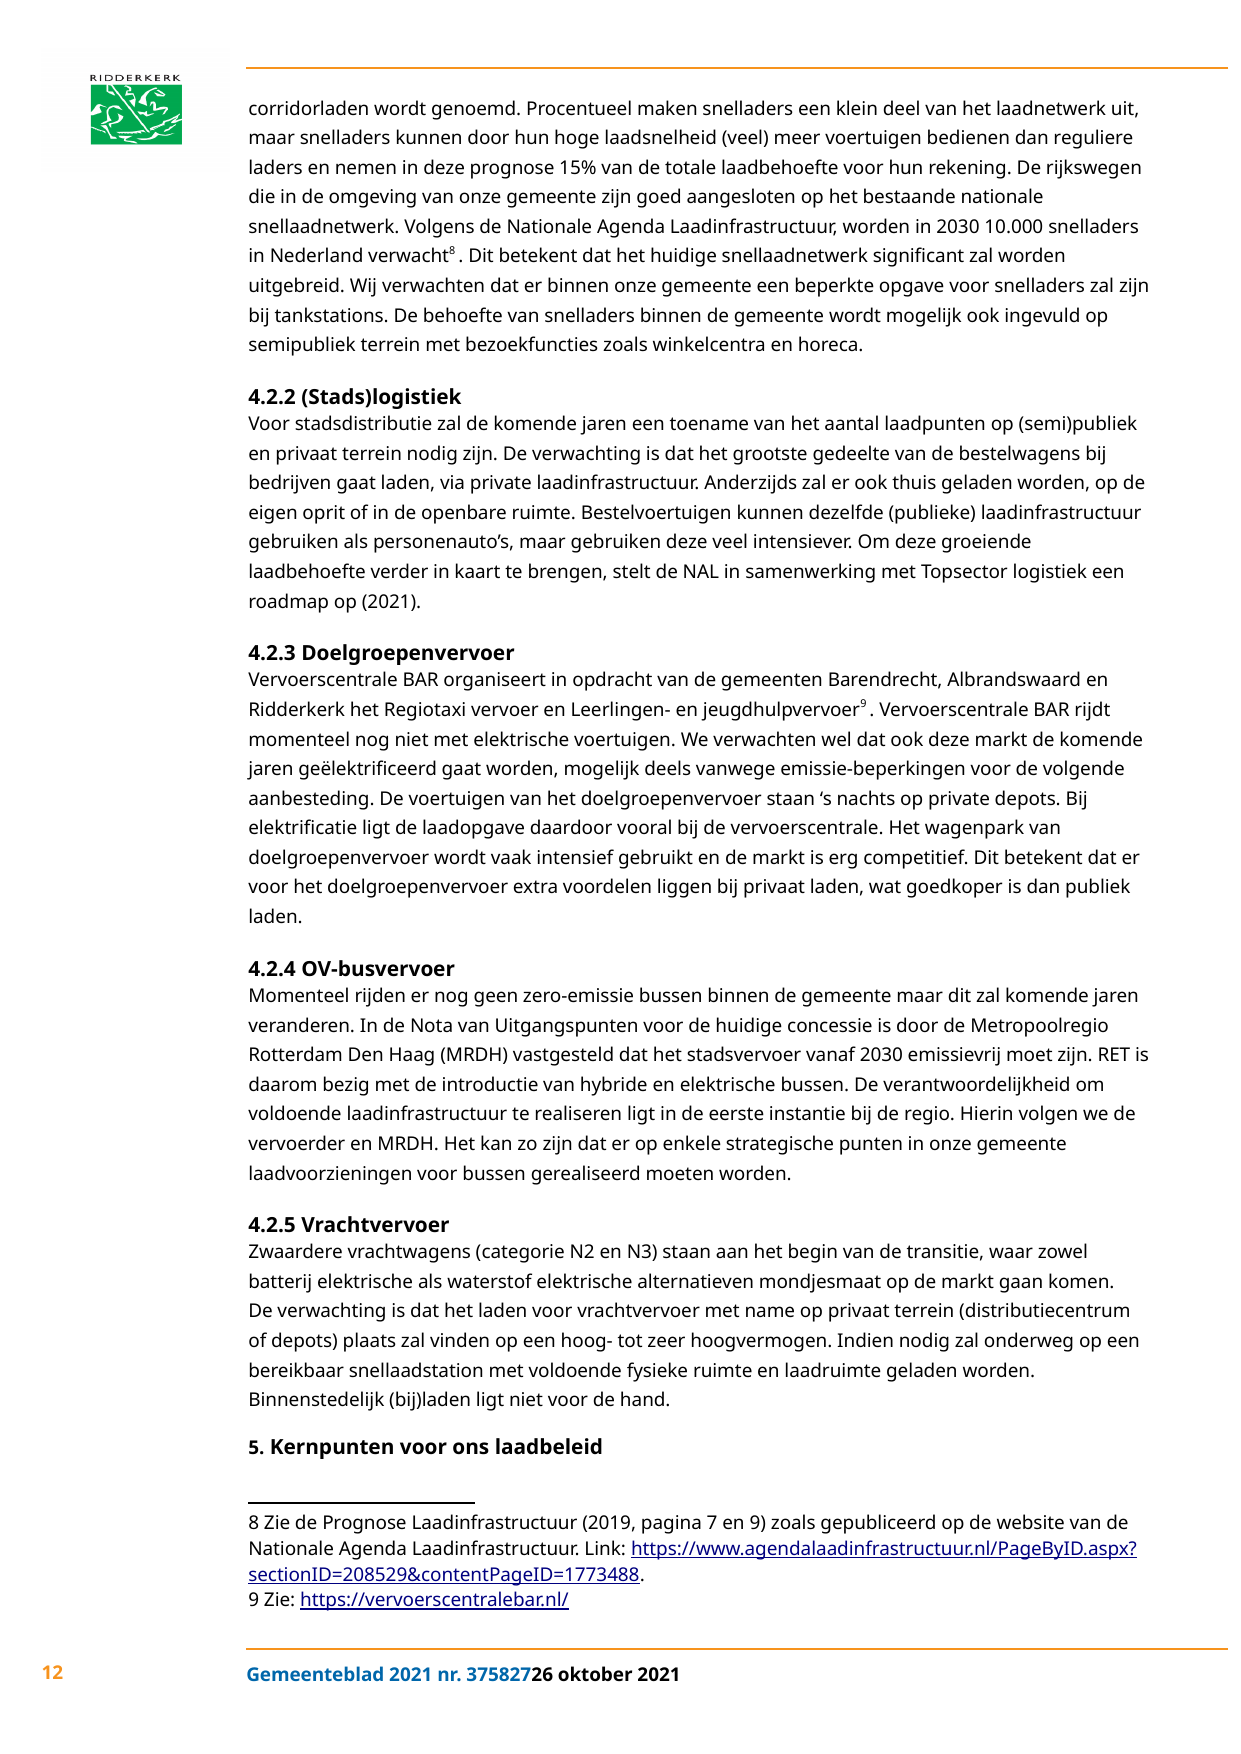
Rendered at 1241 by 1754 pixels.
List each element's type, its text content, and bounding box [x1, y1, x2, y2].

text corridorladen wordt genoemd. Procentueel maken snelladers een klein deel van het laadnetwerk uit, maar snelladers kunnen door hun hoge laadsnelheid (veel) meer voertuigen bedienen dan reguliere laders en nemen in deze prognose 15% van de totale laadbehoefte voor hun rekening. De rijkswegen die in de omgeving van onze gemeente zijn goed aangesloten op het bestaande nationale snellaadnetwerk. Volgens de Nationale Agenda Laadinfrastructuur, worden in 2030 10.000 snelladers in Nederland verwacht. Dit betekent dat het huidige snellaadnetwerk significant zal worden uitgebreid. Wij verwachten dat er binnen onze gemeente een beperkte opgave voor snelladers zal zijn bij tankstations. De behoefte van snelladers binnen de gemeente wordt mogelijk ook ingevuld op semipubliek terrein met bezoekfuncties zoals winkelcentra en horeca. [248, 95, 1152, 357]
text Zwaardere vrachtwagens (categorie N2 en N3) staan aan het begin van de transitie, waar zowel batterij elektrische als waterstof elektrische alternatieven mondjesmaat op de markt gaan komen. [248, 1238, 1152, 1294]
text De verwachting is dat het laden voor vrachtvervoer met name op privaat terrein (distributiecentrum of depots) plaats zal vinden op een hoog- tot zeer hoogvermogen. Indien nodig zal onderweg op een bereikbaar snellaadstation met voldoende fysieke ruimte en laadruimte geladen worden. Binnenstedelijk (bij)laden ligt niet voor de hand. [248, 1298, 1152, 1412]
text Zie de Prognose Laadinfrastructuur (2019, pagina 7 en 9) zoals gepubliceerd op de website van de Nationale Agenda Laadinfrastructuur. Link: https://www.agendalaadinfrastructuur.nl/PageByID.aspx?sectionID=208529&contentPageID=1773488. [248, 1509, 1152, 1586]
text 4.2.2 (Stads)logistiek [248, 382, 1152, 410]
text 4.2.5 Vrachtvervoer [248, 1210, 1152, 1238]
text 4.2.3 Doelgroepenvervoer [248, 638, 1152, 667]
text Vervoerscentrale BAR organiseert in opdracht van de gemeenten Barendrecht, Albrandswaard en Ridderkerk het Regiotaxi vervoer en Leerlingen- en jeugdhulpvervoer. Vervoerscentrale BAR rijdt momenteel nog niet met elektrische voertuigen. We verwachten wel dat ook deze markt de komende jaren geëlektrificeerd gaat worden, mogelijk deels vanwege emissie-beperkingen voor de volgende aanbesteding. De voertuigen van het doelgroepenvervoer staan ‘s nachts op private depots. Bij elektrificatie ligt de laadopgave daardoor vooral bij de vervoerscentrale. Het wagenpark van doelgroepenvervoer wordt vaak intensief gebruikt en de markt is erg competitief. Dit betekent dat er voor het doelgroepenvervoer extra voordelen liggen bij privaat laden, wat goedkoper is dan publiek laden. [248, 667, 1152, 929]
text Voor stadsdistributie zal de komende jaren een toename van het aantal laadpunten op (semi)publiek en privaat terrein nodig zijn. De verwachting is dat het grootste gedeelte van de bestelwagens bij bedrijven gaat laden, via private laadinfrastructuur. Anderzijds zal er ook thuis geladen worden, op de eigen oprit of in de openbare ruimte. Bestelvoertuigen kunnen dezelfde (publieke) laadinfrastructuur gebruiken als personenauto’s, maar gebruiken deze veel intensiever. Om deze groeiende laadbehoefte verder in kaart te brengen, stelt de NAL in samenwerking met Topsector logistiek een roadmap op (2021). [248, 410, 1152, 613]
text 4.2.4 OV-busvervoer [248, 954, 1152, 982]
text 5. Kernpunten voor ons laadbeleid [248, 1432, 1152, 1461]
text Momenteel rijden er nog geen zero-emissie bussen binnen de gemeente maar dit zal komende jaren veranderen. In de Nota van Uitgangspunten voor de huidige concessie is door de Metropoolregio Rotterdam Den Haag (MRDH) vastgesteld dat het stadsvervoer vanaf 2030 emissievrij moet zijn. RET is daarom bezig met de introductie van hybride en elektrische bussen. De verantwoordelijkheid om voldoende laadinfrastructuur te realiseren ligt in de eerste instantie bij de regio. Hierin volgen we de vervoerder en MRDH. Het kan zo zijn dat er op enkele strategische punten in onze gemeente laadvoorzieningen voor bussen gerealiseerd moeten worden. [248, 982, 1152, 1185]
text Zie: https://vervoerscentralebar.nl/ [248, 1586, 1152, 1612]
picture [41, 47, 231, 172]
